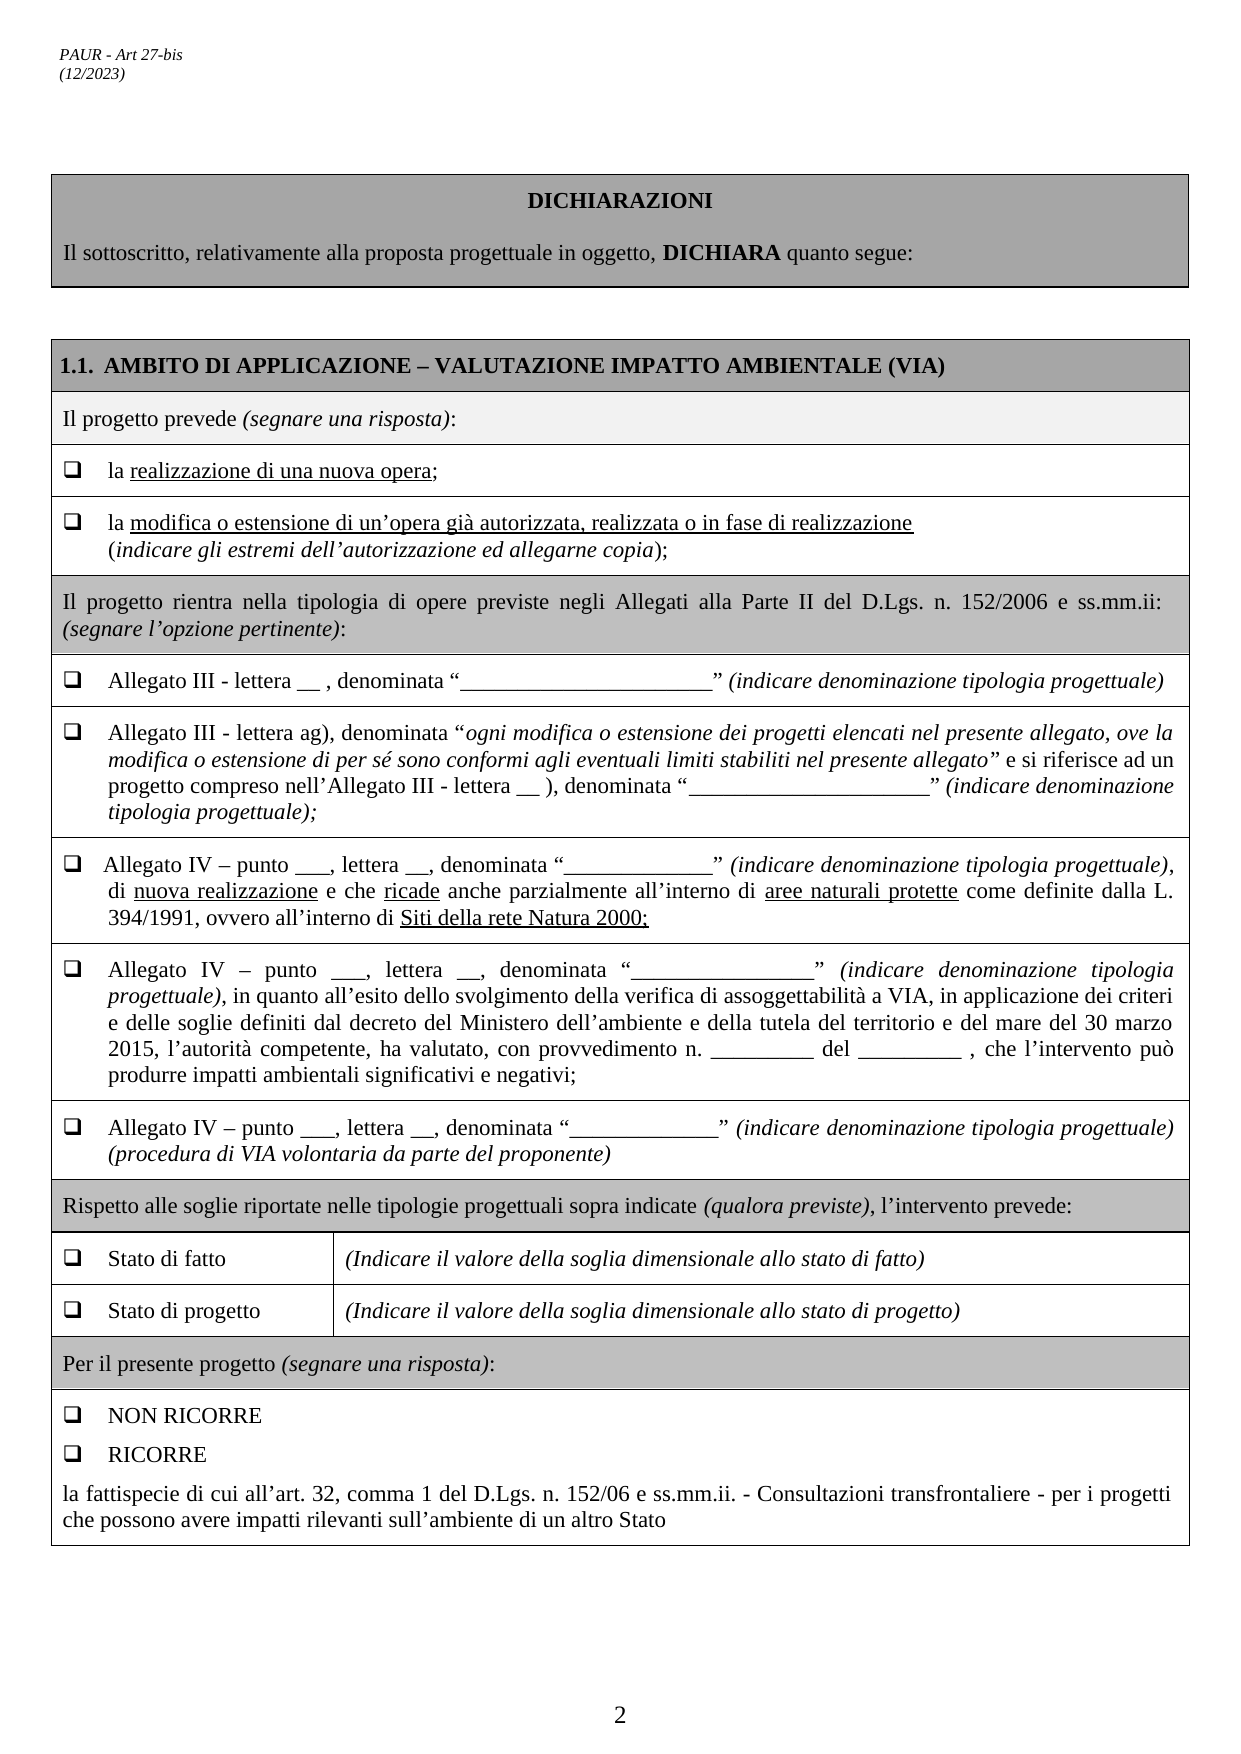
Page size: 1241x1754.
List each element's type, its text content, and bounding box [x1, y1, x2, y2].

table_cell Il progetto prevede (segnare una risposta): [52, 392, 1189, 443]
table_cell NON RICORRE RICORRE la fattispecie di cui all’art. 32, comma 1 del D.Lgs. n. 152/06 e ss.mm.ii. - Consultazioni transfrontaliere - per i progetti che possono avere impatti rilevanti sull’ambiente di un altro Stato [52, 1390, 1189, 1545]
table_cell (Indicare il valore della soglia dimensionale allo stato di progetto) [334, 1285, 1189, 1336]
table_header DICHIARAZIONI Il sottoscritto, relativamente alla proposta progettuale in oggetto, DICHIARA quanto segue: [52, 175, 1188, 286]
table_cell la modifica o estensione di un’opera già autorizzata, realizzata o in fase di realizzazione (indicare gli estremi dell’autorizzazione ed allegarne copia); [52, 497, 1189, 575]
table_cell Allegato III - lettera ag), denominata “ogni modifica o estensione dei progetti elencati nel presente allegato, ove la modifica o estensione di per sé sono conformi agli eventuali limiti stabiliti nel presente allegato” e si riferisce ad un progetto compreso nell’Allegato III - lettera __ ), denominata “_____________________” (indicare denominazione tipologia progettuale); [52, 707, 1189, 837]
table_cell Stato di progetto [52, 1285, 333, 1336]
table_cell (Indicare il valore della soglia dimensionale allo stato di fatto) [334, 1233, 1189, 1284]
table_cell Rispetto alle soglie riportate nelle tipologie progettuali sopra indicate (qualora previste), l’intervento prevede: [52, 1180, 1189, 1231]
table_cell Allegato III - lettera __ , denominata “______________________” (indicare denominazione tipologia progettuale) [52, 655, 1189, 706]
table_cell la realizzazione di una nuova opera; [52, 445, 1189, 496]
table_cell Allegato IV – punto ___, lettera __, denominata “_____________” (indicare denominazione tipologia progettuale) (procedura di VIA volontaria da parte del proponente) [52, 1101, 1189, 1179]
table_cell Il progetto rientra nella tipologia di opere previste negli Allegati alla Parte II del D.Lgs. n. 152/2006 e ss.mm.ii: (segnare l’opzione pertinente): [52, 576, 1189, 653]
table_cell Stato di fatto [52, 1233, 333, 1284]
table_header AMBITO DI APPLICAZIONE – VALUTAZIONE IMPATTO AMBIENTALE (VIA) [52, 340, 1189, 391]
table_cell Allegato IV – punto ___, lettera __, denominata “_____________” (indicare denominazione tipologia progettuale), di nuova realizzazione e che ricade anche parzialmente all’interno di aree naturali protette come definite dalla L. 394/1991, ovvero all’interno di Siti della rete Natura 2000; [52, 838, 1189, 942]
table_cell Per il presente progetto (segnare una risposta): [52, 1337, 1189, 1388]
table_cell Allegato IV – punto ___, lettera __, denominata “________________” (indicare denominazione tipologia progettuale), in quanto all’esito dello svolgimento della verifica di assoggettabilità a VIA, in applicazione dei criteri e delle soglie definiti dal decreto del Ministero dell’ambiente e della tutela del territorio e del mare del 30 marzo 2015, l’autorità competente, ha valutato, con provvedimento n. _________ del _________ , che l’intervento può produrre impatti ambientali significativi e negativi; [52, 944, 1189, 1100]
